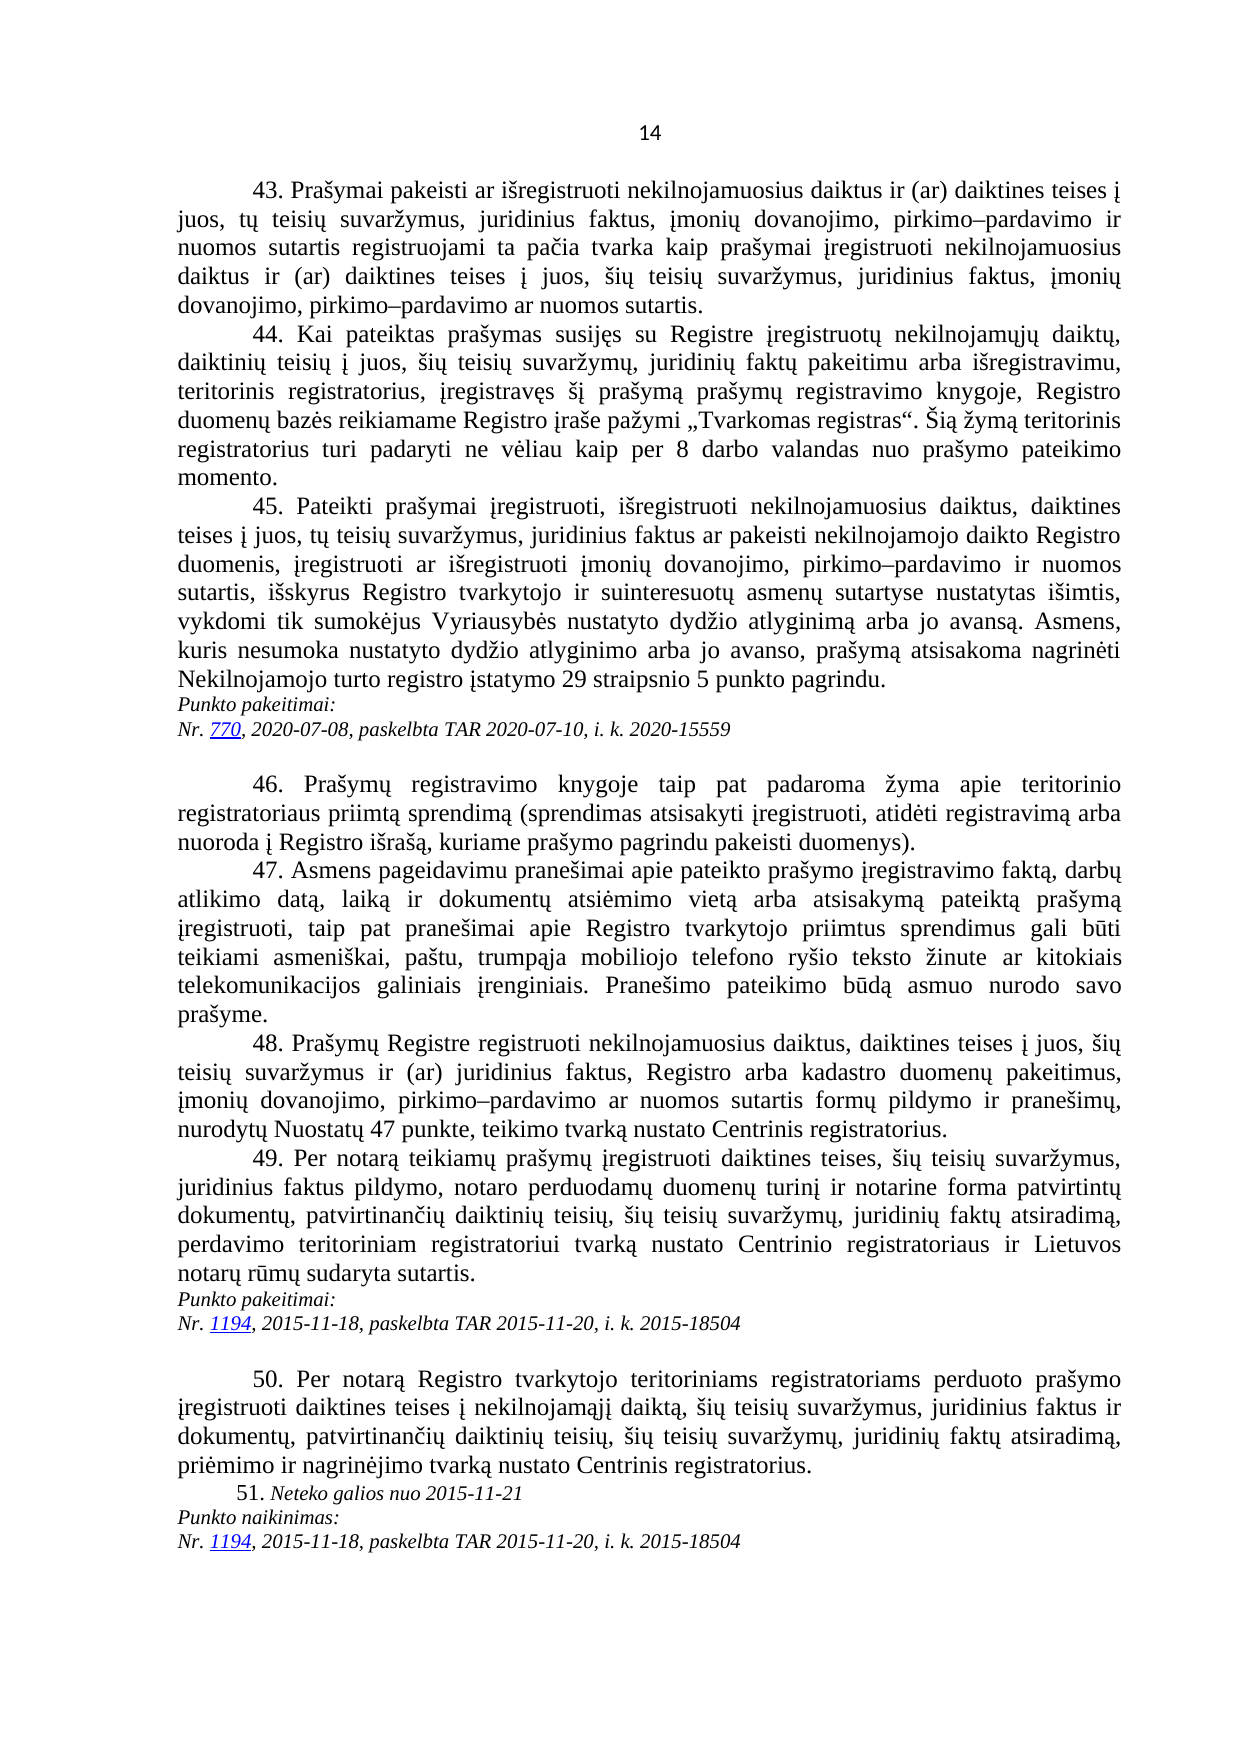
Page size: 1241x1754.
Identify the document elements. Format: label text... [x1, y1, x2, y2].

text 45. Pateikti prašymai įregistruoti, išregistruoti nekilnojamuosius daiktus, daiktines teises į juos, tų teisių suvaržymus, juridinius faktus ar pakeisti nekilnojamojo daikto Registro duomenis, įregistruoti ar išregistruoti įmonių dovanojimo, pirkimo–pardavimo ir nuomos sutartis, išskyrus Registro tvarkytojo ir suinteresuotų asmenų sutartyse nustatytas išimtis, vykdomi tik sumokėjus Vyriausybės nustatyto dydžio atlyginimą arba jo avansą. Asmens, kuris nesumoka nustatyto dydžio atlyginimo arba jo avanso, prašymą atsisakoma nagrinėti Nekilnojamojo turto registro įstatymo 29 straipsnio 5 punkto pagrindu. [177, 491, 1122, 692]
text 46. Prašymų registravimo knygoje taip pat padaroma žyma apie teritorinio registratoriaus priimtą sprendimą (sprendimas atsisakyti įregistruoti, atidėti registravimą arba nuoroda į Registro išrašą, kuriame prašymo pagrindu pakeisti duomenys). [177, 769, 1122, 856]
text 43. Prašymai pakeisti ar išregistruoti nekilnojamuosius daiktus ir (ar) daiktines teises į juos, tų teisių suvaržymus, juridinius faktus, įmonių dovanojimo, pirkimo–pardavimo ir nuomos sutartis registruojami ta pačia tvarka kaip prašymai įregistruoti nekilnojamuosius daiktus ir (ar) daiktines teises į juos, šių teisių suvaržymus, juridinius faktus, įmonių dovanojimo, pirkimo–pardavimo ar nuomos sutartis. [177, 175, 1122, 319]
text 51. Neteko galios nuo 2015-11-21 [177, 1479, 1122, 1505]
text Punkto naikinimas: [177, 1505, 1122, 1529]
text 49. Per notarą teikiamų prašymų įregistruoti daiktines teises, šių teisių suvaržymus, juridinius faktus pildymo, notaro perduodamų duomenų turinį ir notarine forma patvirtintų dokumentų, patvirtinančių daiktinių teisių, šių teisių suvaržymų, juridinių faktų atsiradimą, perdavimo teritoriniam registratoriui tvarką nustato Centrinio registratoriaus ir Lietuvos notarų rūmų sudaryta sutartis. [177, 1143, 1122, 1287]
text 50. Per notarą Registro tvarkytojo teritoriniams registratoriams perduoto prašymo įregistruoti daiktines teises į nekilnojamąjį daiktą, šių teisių suvaržymus, juridinius faktus ir dokumentų, patvirtinančių daiktinių teisių, šių teisių suvaržymų, juridinių faktų atsiradimą, priėmimo ir nagrinėjimo tvarką nustato Centrinis registratorius. [177, 1364, 1122, 1479]
text Nr. 1194, 2015-11-18, paskelbta TAR 2015-11-20, i. k. 2015-18504 [177, 1529, 1122, 1553]
text Nr. 770, 2020-07-08, paskelbta TAR 2020-07-10, i. k. 2020-15559 [177, 716, 1122, 741]
text 48. Prašymų Registre registruoti nekilnojamuosius daiktus, daiktines teises į juos, šių teisių suvaržymus ir (ar) juridinius faktus, Registro arba kadastro duomenų pakeitimus, įmonių dovanojimo, pirkimo–pardavimo ar nuomos sutartis formų pildymo ir pranešimų, nurodytų Nuostatų 47 punkte, teikimo tvarką nustato Centrinis registratorius. [177, 1028, 1122, 1143]
text Nr. 1194, 2015-11-18, paskelbta TAR 2015-11-20, i. k. 2015-18504 [177, 1311, 1122, 1335]
text Punkto pakeitimai: [177, 1287, 1122, 1311]
text 47. Asmens pageidavimu pranešimai apie pateikto prašymo įregistravimo faktą, darbų atlikimo datą, laiką ir dokumentų atsiėmimo vietą arba atsisakymą pateiktą prašymą įregistruoti, taip pat pranešimai apie Registro tvarkytojo priimtus sprendimus gali būti teikiami asmeniškai, paštu, trumpąja mobiliojo telefono ryšio teksto žinute ar kitokiais telekomunikacijos galiniais įrenginiais. Pranešimo pateikimo būdą asmuo nurodo savo prašyme. [177, 856, 1122, 1028]
text 44. Kai pateiktas prašymas susijęs su Registre įregistruotų nekilnojamųjų daiktų, daiktinių teisių į juos, šių teisių suvaržymų, juridinių faktų pakeitimu arba išregistravimu, teritorinis registratorius, įregistravęs šį prašymą prašymų registravimo knygoje, Registro duomenų bazės reikiamame Registro įraše pažymi „Tvarkomas registras“. Šią žymą teritorinis registratorius turi padaryti ne vėliau kaip per 8 darbo valandas nuo prašymo pateikimo momento. [177, 319, 1122, 491]
text Punkto pakeitimai: [177, 692, 1122, 716]
